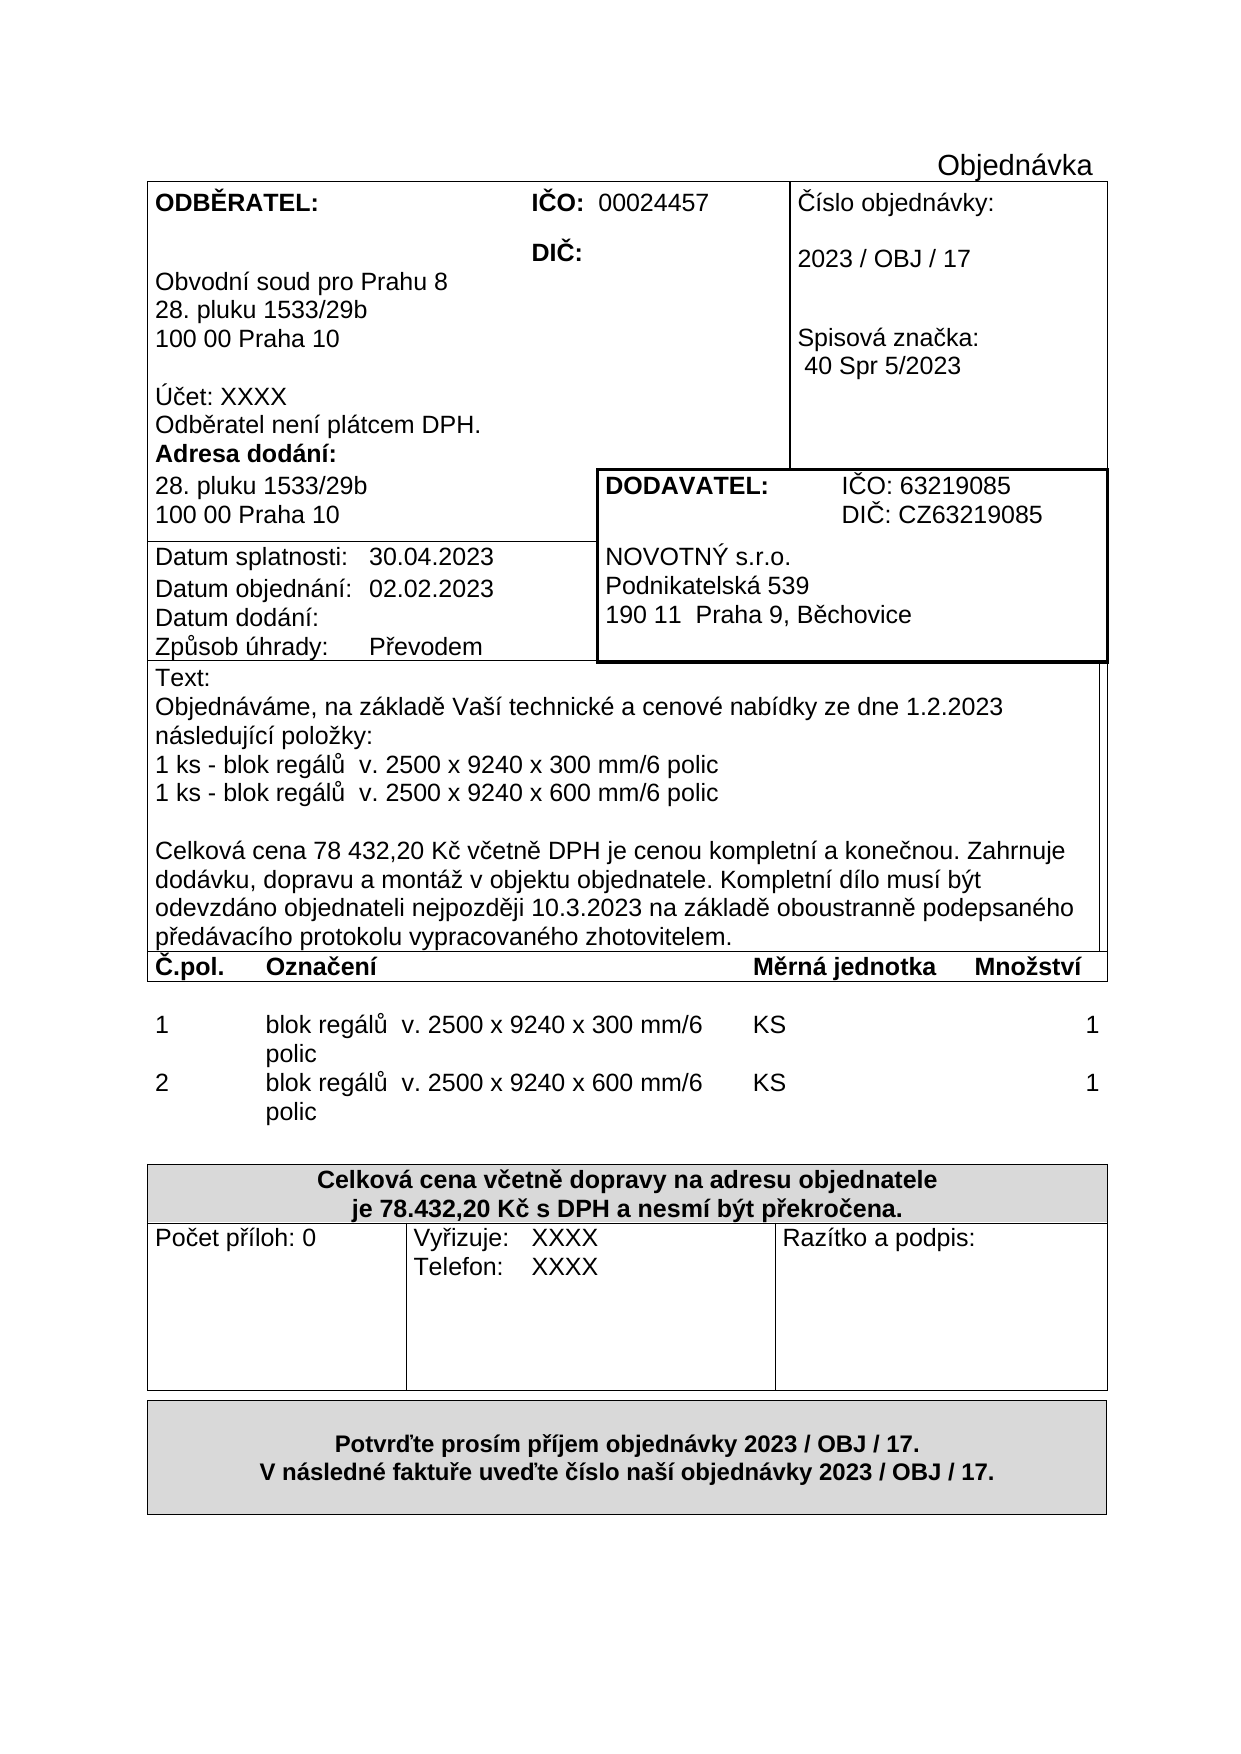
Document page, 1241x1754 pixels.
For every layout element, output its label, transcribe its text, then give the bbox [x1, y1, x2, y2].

table_cell blok regálů v. 2500 x 9240 x 600 mm/6 polic [258, 1068, 745, 1126]
table_header blok regálů v. 2500 x 9240 x 300 mm/6 polic [258, 1011, 745, 1068]
table_cell Počet příloh: 0 [148, 1224, 406, 1389]
table_cell XXXX XXXX [524, 1224, 775, 1389]
table_header 1 [967, 1011, 1107, 1068]
table_cell Vyřizuje: Telefon: [407, 1224, 524, 1389]
table_header IČO: 00024457 DIČ: [524, 182, 789, 468]
table_cell Č.pol. [148, 952, 258, 981]
table_cell Měrná jednotka [746, 952, 967, 981]
table_header 1 [148, 1011, 258, 1068]
table_cell DODAVATEL: [599, 471, 834, 541]
table_cell Datum objednání: Datum dodání: Způsob úhrady: [148, 571, 362, 660]
table_cell 1 [967, 1068, 1107, 1126]
table_cell NOVOTNÝ s.r.o. Podnikatelská 539 190 11 Praha 9, Běchovice [599, 541, 1106, 660]
table_cell 30.04.2023 [362, 542, 596, 571]
table_cell IČO: 63219085 DIČ: CZ63219085 [834, 471, 1106, 541]
table_cell 02.02.2023 Převodem [362, 571, 596, 660]
table_cell Razítko a podpis: [776, 1224, 1107, 1389]
table_cell Označení [258, 952, 746, 981]
table_cell Datum splatnosti: [148, 542, 362, 571]
table_header Celková cena včetně dopravy na adresu objednatele je 78.432,20 Kč s DPH a nesmí být překročena. [148, 1165, 1107, 1222]
table_header Potvrďte prosím příjem objednávky 2023 / OBJ / 17. V následné faktuře uveďte číslo naší objednávky 2023 / OBJ / 17. [148, 1401, 1106, 1514]
table_cell 2 [148, 1068, 258, 1126]
table_header Číslo objednávky: 2023 / OBJ / 17 Spisová značka: 40 Spr 5/2023 [791, 182, 1107, 468]
table_cell Množství [967, 952, 1107, 981]
table_cell KS [745, 1068, 967, 1126]
table_header KS [745, 1011, 967, 1068]
subtitle Objednávka [148, 148, 1093, 181]
table_header ODBĚRATEL: Obvodní soud pro Prahu 8 28. pluku 1533/29b 100 00 Praha 10 Účet: XXXX Odběratel není plátcem DPH. Adresa dodání: [148, 182, 524, 468]
table_cell Text: Objednáváme, na základě Vaší technické a cenové nabídky ze dne 1.2.2023 následující položky: 1 ks - blok regálů v. 2500 x 9240 x 300 mm/6 polic 1 ks - blok regálů v. 2500 x 9240 x 600 mm/6 polic Celková cena 78 432,20 Kč včetně DPH je cenou kompletní a konečnou. Zahrnuje dodávku, dopravu a montáž v objektu objednatele. Kompletní dílo musí být odevzdáno objednateli nejpozději 10.3.2023 na základě oboustranně podepsaného předávacího protokolu vypracovaného zhotovitelem. [148, 661, 1099, 951]
table_cell 28. pluku 1533/29b 100 00 Praha 10 [148, 468, 596, 541]
